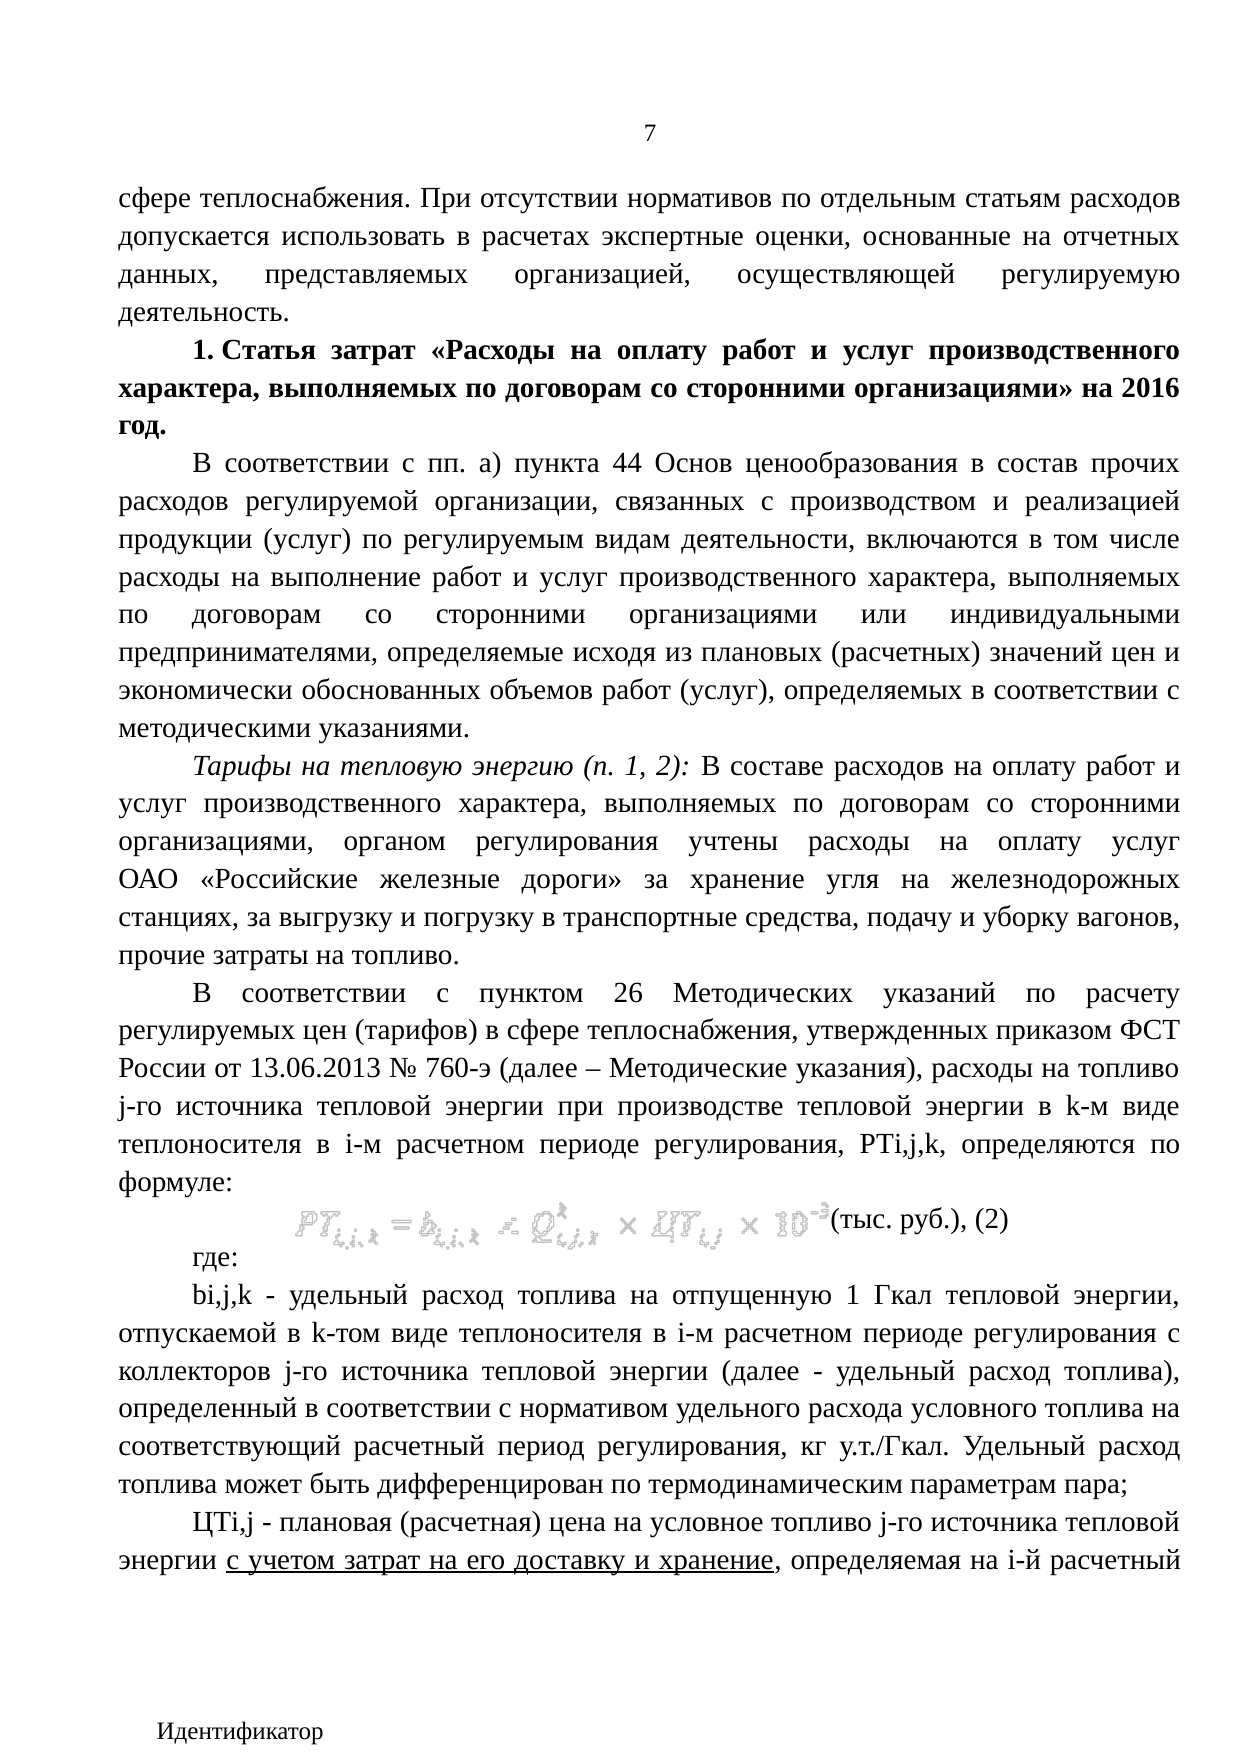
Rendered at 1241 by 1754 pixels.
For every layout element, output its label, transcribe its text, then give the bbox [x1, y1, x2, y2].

text Тарифы на тепловую энергию (п. 1, 2): В составе расходов на оплату работ и услуг производственного характера, выполняемых по договорам со сторонними организациями, органом регулирования учтены расходы на оплату услуг ОАО «Российские железные дороги» за хранение угля на железнодорожных станциях, за выгрузку и погрузку в транспортные средства, подачу и уборку вагонов, прочие затраты на топливо. [118, 743, 1181, 970]
text где: [118, 1235, 1181, 1273]
text 1. Статья затрат «Расходы на оплату работ и услуг производственного характера, выполняемых по договорам со сторонними организациями» на 2016 год. [118, 328, 1181, 441]
text (тыс. руб.), (2) [830, 1197, 1181, 1235]
text [118, 1197, 290, 1235]
text сфере теплоснабжения. При отсутствии нормативов по отдельным статьям расходов допускается использовать в расчетах экспертные оценки, основанные на отчетных данных, представляемых организацией, осуществляющей регулируемую деятельность. [118, 176, 1181, 328]
text bi,j,k - удельный расход топлива на отпущенную 1 Гкал тепловой энергии, отпускаемой в k-том виде теплоносителя в i-м расчетном периоде регулирования с коллекторов j-го источника тепловой энергии (далее - удельный расход топлива), определенный в соответствии с нормативом удельного расхода условного топлива на соответствующий расчетный период регулирования, кг у.т./Гкал. Удельный расход топлива может быть дифференцирован по термодинамическим параметрам пара; [118, 1273, 1181, 1500]
text В соответствии с пп. а) пункта 44 Основ ценообразования в состав прочих расходов регулируемой организации, связанных с производством и реализацией продукции (услуг) по регулируемым видам деятельности, включаются в том числе расходы на выполнение работ и услуг производственного характера, выполняемых по договорам со сторонними организациями или индивидуальными предпринимателями, определяемые исходя из плановых (расчетных) значений цен и экономически обоснованных объемов работ (услуг), определяемых в соответствии с методическими указаниями. [118, 441, 1181, 743]
text В соответствии с пунктом 26 Методических указаний по расчету регулируемых цен (тарифов) в сфере теплоснабжения, утвержденных приказом ФСТ России от 13.06.2013 № 760-э (далее – Методические указания), расходы на топливо j-го источника тепловой энергии при производстве тепловой энергии в k-м виде теплоносителя в i-м расчетном периоде регулирования, РТi,j,k, определяются по формуле: [118, 970, 1181, 1197]
text ЦТi,j - плановая (расчетная) цена на условное топливо j-го источника тепловой энергии с учетом затрат на его доставку и хранение, определяемая на i-й расчетный [118, 1500, 1181, 1575]
